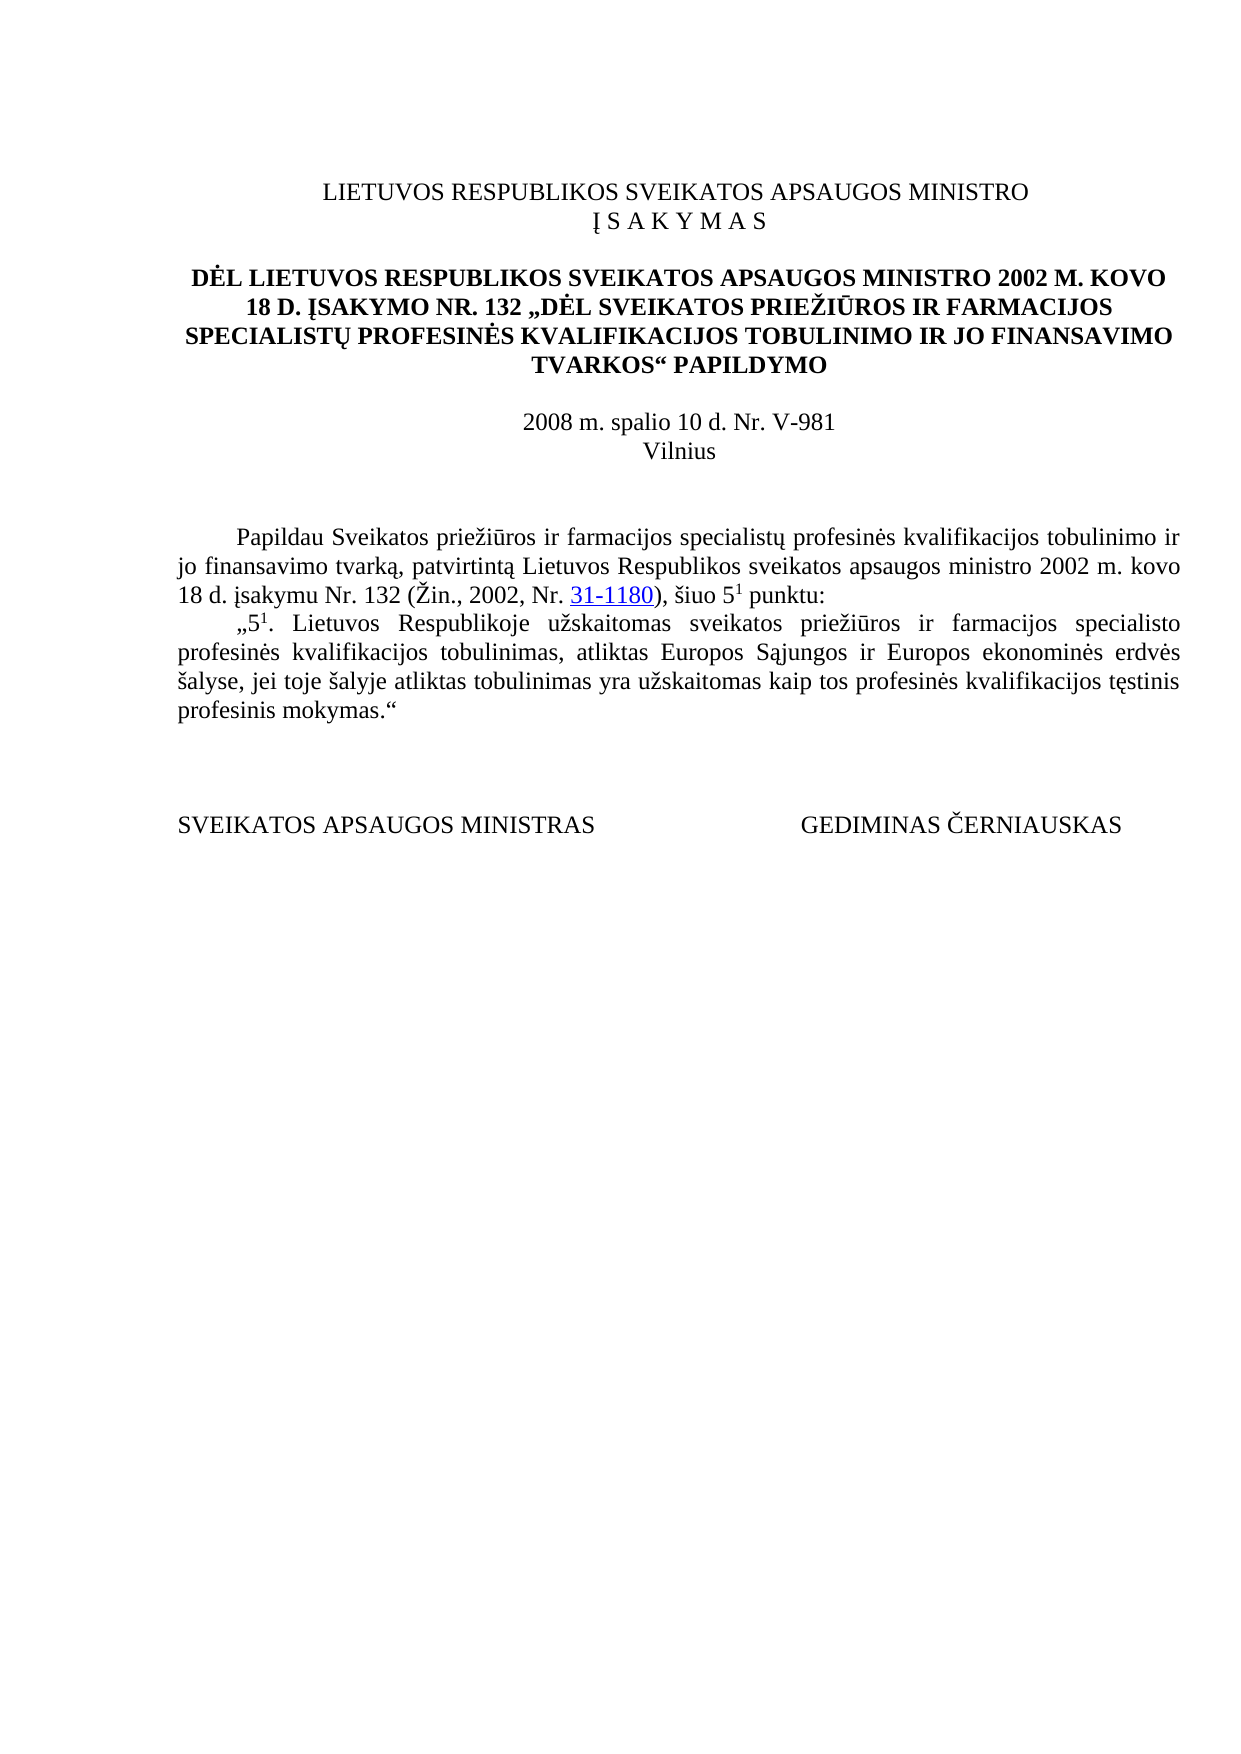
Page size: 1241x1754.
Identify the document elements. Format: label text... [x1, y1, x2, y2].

text SVEIKATOS APSAUGOS MINISTRAS GEDIMINAS ČERNIAUSKAS [177, 810, 1181, 838]
text DĖL LIETUVOS RESPUBLIKOS SVEIKATOS APSAUGOS MINISTRO 2002 M. KOVO 18 D. ĮSAKYMO NR. 132 „DĖL SVEIKATOS PRIEŽIŪROS IR FARMACIJOS SPECIALISTŲ PROFESINĖS KVALIFIKACIJOS TOBULINIMO IR JO FINANSAVIMO TVARKOS“ PAPILDYMO [177, 263, 1181, 378]
text 2008 m. spalio 10 d. Nr. V-981 [177, 407, 1181, 436]
text Vilnius [177, 436, 1181, 465]
text Papildau Sveikatos priežiūros ir farmacijos specialistų profesinės kvalifikacijos tobulinimo ir jo finansavimo tvarką, patvirtintą Lietuvos Respublikos sveikatos apsaugos ministro 2002 m. kovo 18 d. įsakymu Nr. 132 (Žin., 2002, Nr. 31-1180), šiuo 51 punktu: [177, 522, 1181, 608]
text „51. Lietuvos Respublikoje užskaitomas sveikatos priežiūros ir farmacijos specialisto profesinės kvalifikacijos tobulinimas, atliktas Europos Sąjungos ir Europos ekonominės erdvės šalyse, jei toje šalyje atliktas tobulinimas yra užskaitomas kaip tos profesinės kvalifikacijos tęstinis profesinis mokymas.“ [177, 608, 1181, 723]
text ĮSAKYMAS [177, 206, 1181, 235]
text LIETUVOS RESPUBLIKOS SVEIKATOS APSAUGOS MINISTRO [177, 177, 1181, 206]
